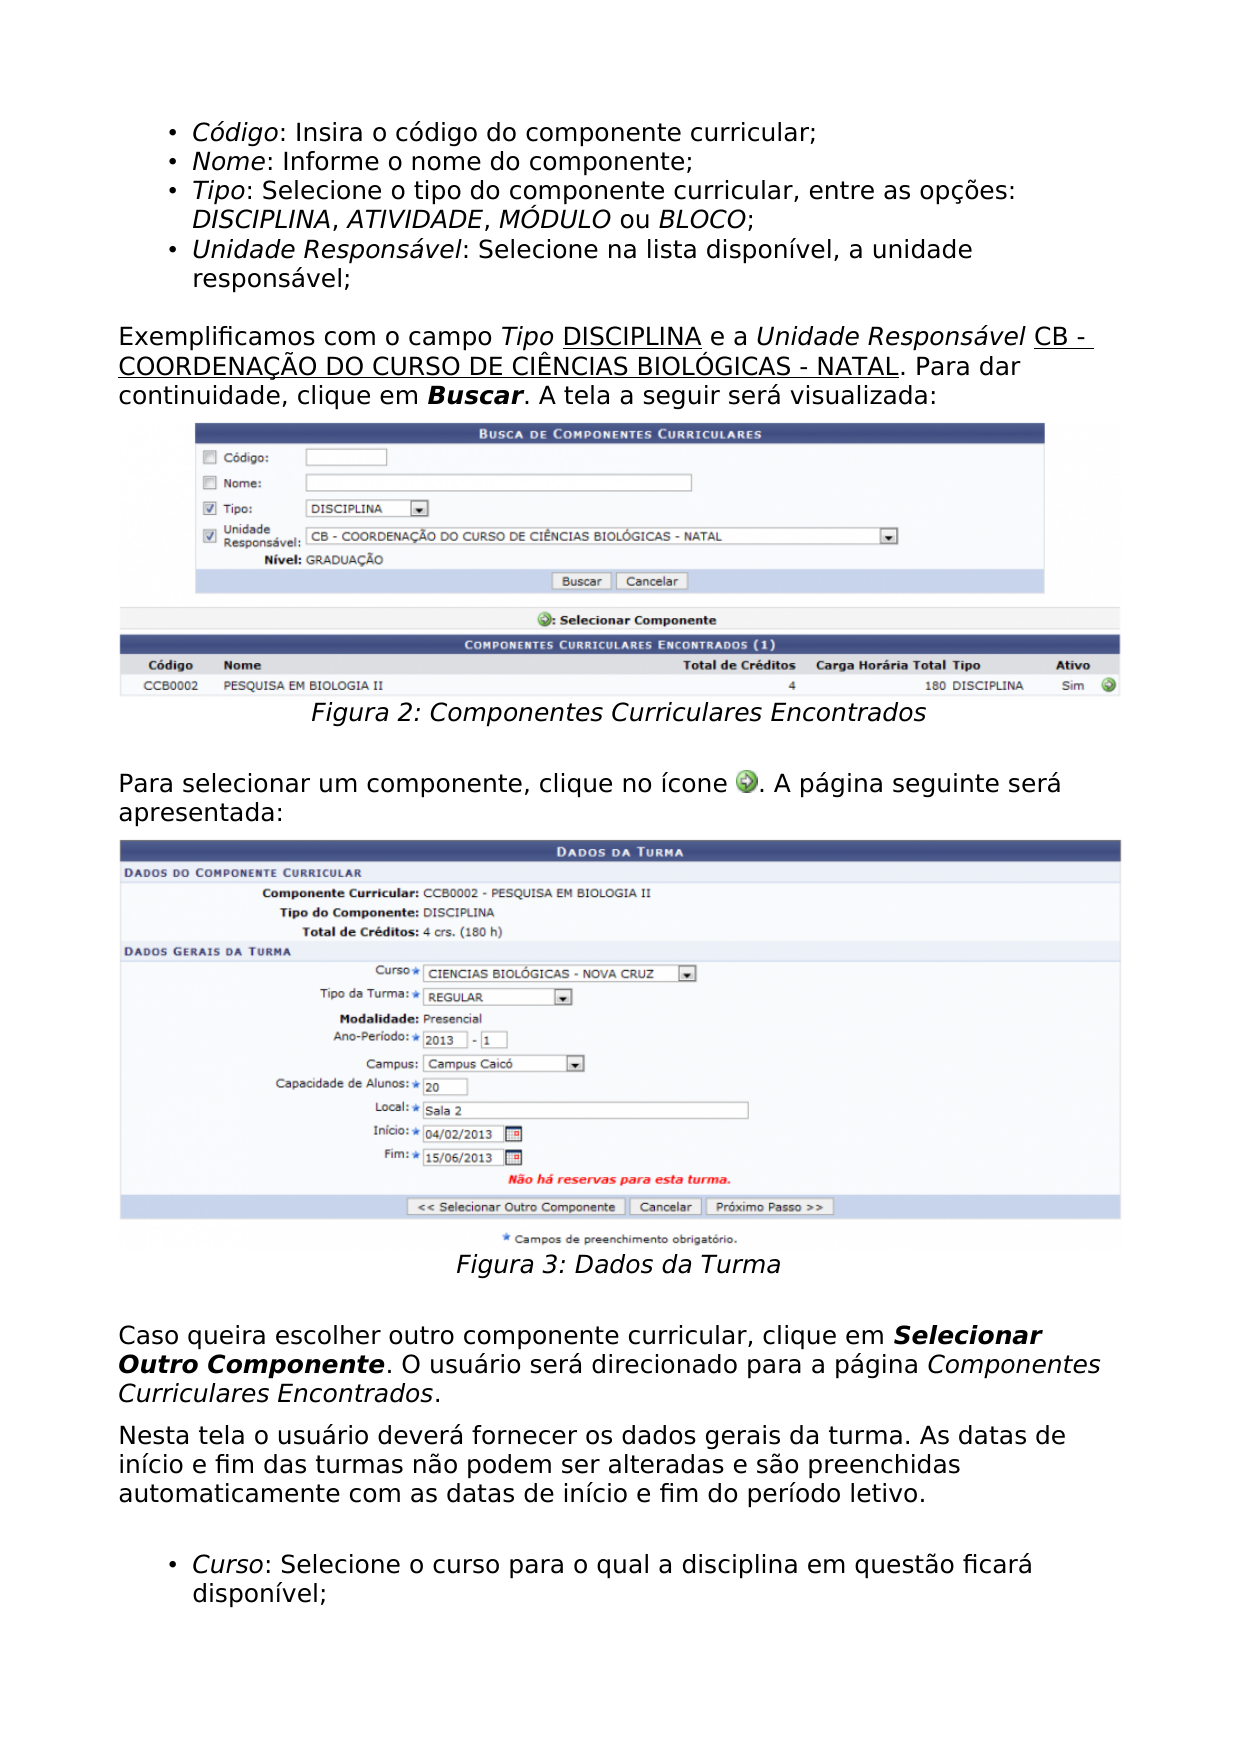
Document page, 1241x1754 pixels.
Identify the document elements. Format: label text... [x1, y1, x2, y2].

list Código: Insira o código do componente curricular; [177, 118, 1122, 147]
list Nome: Informe o nome do componente; [177, 147, 1122, 176]
picture [118, 839, 1123, 1251]
text Exemplificamos com o campo Tipo DISCIPLINA e a Unidade Responsável CB - COORDENAÇÃO DO CURSO DE CIÊNCIAS BIOLÓGICAS - NATAL. Para dar continuidade, clique em Buscar. A tela a seguir será visualizada: [118, 323, 1122, 410]
list Unidade Responsável: Selecione na lista disponível, a unidade responsável; [177, 235, 1122, 293]
text Para selecionar um componente, clique no ícone . A página seguinte será apresentada: [118, 769, 1122, 827]
list Tipo: Selecione o tipo do componente curricular, entre as opções: DISCIPLINA, ATIVIDADE, MÓDULO ou BLOCO; [177, 176, 1122, 235]
text Nesta tela o usuário deverá fornecer os dados gerais da turma. As datas de início e fim das turmas não podem ser alteradas e são preenchidas automaticamente com as datas de início e fim do período letivo. [118, 1421, 1122, 1508]
text Figura 2: Componentes Curriculares Encontrados [118, 699, 1122, 727]
list Curso: Selecione o curso para o qual a disciplina em questão ficará disponível; [177, 1551, 1122, 1609]
picture [736, 770, 758, 793]
picture [118, 422, 1123, 699]
text Caso queira escolher outro componente curricular, clique em Selecionar Outro Componente. O usuário será direcionado para a página Componentes Curriculares Encontrados. [118, 1321, 1122, 1408]
text Figura 3: Dados da Turma [118, 1251, 1122, 1279]
